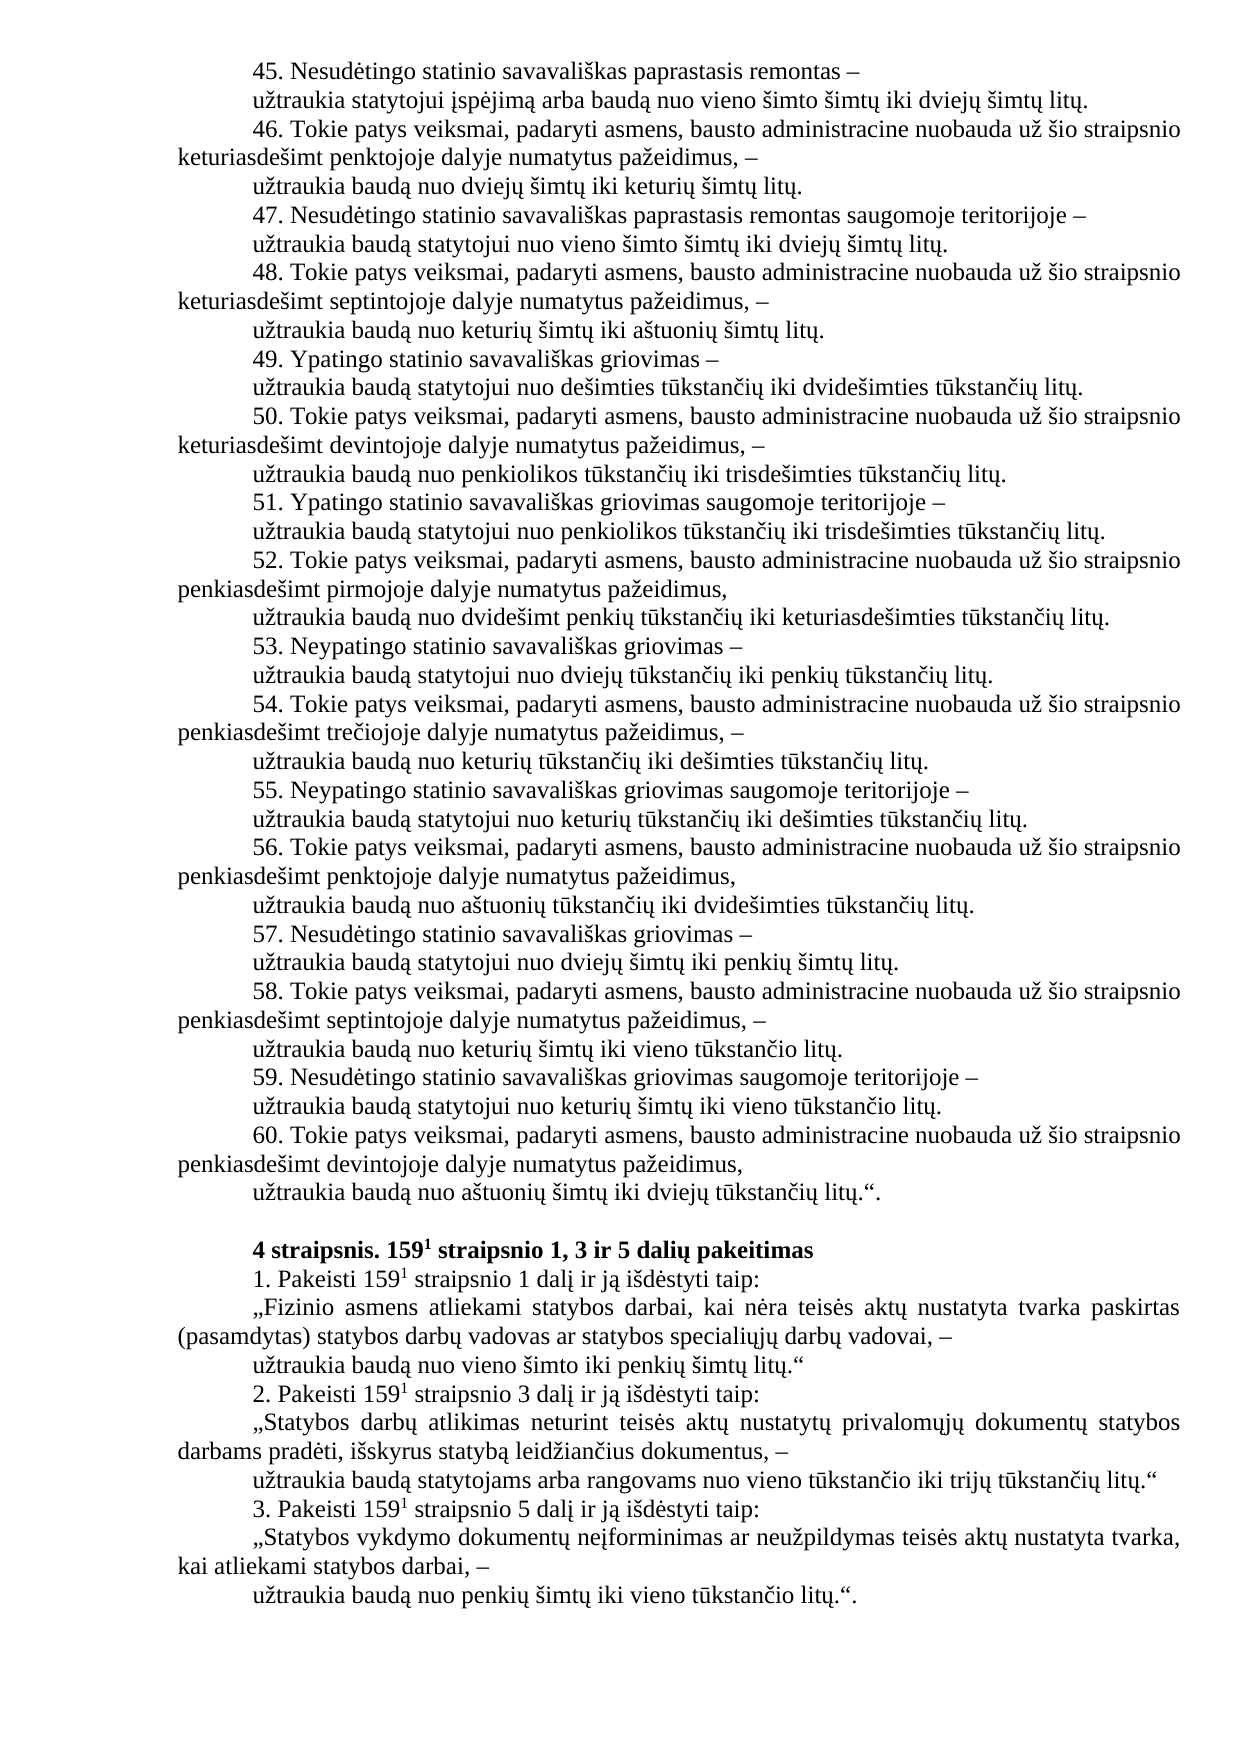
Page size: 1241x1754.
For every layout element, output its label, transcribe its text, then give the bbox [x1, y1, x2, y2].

text „Fizinio asmens atliekami statybos darbai, kai nėra teisės aktų nustatyta tvarka paskirtas (pasamdytas) statybos darbų vadovas ar statybos specialiųjų darbų vadovai, – [177, 1292, 1181, 1350]
text užtraukia baudą statytojams arba rangovams nuo vieno tūkstančio iki trijų tūkstančių litų.“ [177, 1465, 1181, 1494]
text užtraukia baudą nuo keturių tūkstančių iki dešimties tūkstančių litų. [177, 746, 1181, 775]
text 45. Nesudėtingo statinio savavališkas paprastasis remontas – [177, 56, 1181, 85]
text užtraukia baudą statytojui nuo keturių tūkstančių iki dešimties tūkstančių litų. [177, 804, 1181, 832]
text 3. Pakeisti 1591 straipsnio 5 dalį ir ją išdėstyti taip: [177, 1494, 1181, 1522]
text 55. Neypatingo statinio savavališkas griovimas saugomoje teritorijoje – [177, 775, 1181, 804]
text užtraukia baudą statytojui nuo dviejų tūkstančių iki penkių tūkstančių litų. [177, 660, 1181, 689]
text užtraukia baudą statytojui nuo dešimties tūkstančių iki dvidešimties tūkstančių litų. [177, 372, 1181, 401]
text 2. Pakeisti 1591 straipsnio 3 dalį ir ją išdėstyti taip: [177, 1379, 1181, 1407]
text 50. Tokie patys veiksmai, padaryti asmens, bausto administracine nuobauda už šio straipsnio keturiasdešimt devintojoje dalyje numatytus pažeidimus, – [177, 401, 1181, 459]
text užtraukia baudą nuo penkių šimtų iki vieno tūkstančio litų.“. [177, 1580, 1181, 1609]
text užtraukia baudą statytojui nuo penkiolikos tūkstančių iki trisdešimties tūkstančių litų. [177, 516, 1181, 545]
text 4 straipsnis. 1591 straipsnio 1, 3 ir 5 dalių pakeitimas [177, 1235, 1181, 1264]
text „Statybos darbų atlikimas neturint teisės aktų nustatytų privalomųjų dokumentų statybos darbams pradėti, išskyrus statybą leidžiančius dokumentus, – [177, 1407, 1181, 1465]
text 47. Nesudėtingo statinio savavališkas paprastasis remontas saugomoje teritorijoje – [177, 200, 1181, 229]
text užtraukia baudą nuo penkiolikos tūkstančių iki trisdešimties tūkstančių litų. [177, 459, 1181, 487]
text 49. Ypatingo statinio savavališkas griovimas – [177, 344, 1181, 372]
text 56. Tokie patys veiksmai, padaryti asmens, bausto administracine nuobauda už šio straipsnio penkiasdešimt penktojoje dalyje numatytus pažeidimus, [177, 832, 1181, 890]
text 48. Tokie patys veiksmai, padaryti asmens, bausto administracine nuobauda už šio straipsnio keturiasdešimt septintojoje dalyje numatytus pažeidimus, – [177, 257, 1181, 315]
text 58. Tokie patys veiksmai, padaryti asmens, bausto administracine nuobauda už šio straipsnio penkiasdešimt septintojoje dalyje numatytus pažeidimus, – [177, 976, 1181, 1034]
text 54. Tokie patys veiksmai, padaryti asmens, bausto administracine nuobauda už šio straipsnio penkiasdešimt trečiojoje dalyje numatytus pažeidimus, – [177, 689, 1181, 746]
text užtraukia baudą nuo vieno šimto iki penkių šimtų litų.“ [177, 1350, 1181, 1379]
text užtraukia baudą nuo aštuonių šimtų iki dviejų tūkstančių litų.“. [177, 1177, 1181, 1206]
text užtraukia baudą nuo dviejų šimtų iki keturių šimtų litų. [177, 171, 1181, 200]
text 57. Nesudėtingo statinio savavališkas griovimas – [177, 919, 1181, 947]
text 53. Neypatingo statinio savavališkas griovimas – [177, 631, 1181, 660]
text užtraukia baudą statytojui nuo keturių šimtų iki vieno tūkstančio litų. [177, 1091, 1181, 1120]
text užtraukia baudą nuo aštuonių tūkstančių iki dvidešimties tūkstančių litų. [177, 890, 1181, 919]
text 51. Ypatingo statinio savavališkas griovimas saugomoje teritorijoje – [177, 487, 1181, 516]
text užtraukia baudą statytojui nuo vieno šimto šimtų iki dviejų šimtų litų. [177, 229, 1181, 257]
text užtraukia baudą statytojui nuo dviejų šimtų iki penkių šimtų litų. [177, 947, 1181, 976]
text užtraukia statytojui įspėjimą arba baudą nuo vieno šimto šimtų iki dviejų šimtų litų. [177, 85, 1181, 114]
text 46. Tokie patys veiksmai, padaryti asmens, bausto administracine nuobauda už šio straipsnio keturiasdešimt penktojoje dalyje numatytus pažeidimus, – [177, 114, 1181, 171]
text 60. Tokie patys veiksmai, padaryti asmens, bausto administracine nuobauda už šio straipsnio penkiasdešimt devintojoje dalyje numatytus pažeidimus, [177, 1120, 1181, 1177]
text „Statybos vykdymo dokumentų neįforminimas ar neužpildymas teisės aktų nustatyta tvarka, kai atliekami statybos darbai, – [177, 1522, 1181, 1580]
text užtraukia baudą nuo dvidešimt penkių tūkstančių iki keturiasdešimties tūkstančių litų. [177, 602, 1181, 631]
text 1. Pakeisti 1591 straipsnio 1 dalį ir ją išdėstyti taip: [177, 1264, 1181, 1292]
text užtraukia baudą nuo keturių šimtų iki vieno tūkstančio litų. [177, 1034, 1181, 1062]
text užtraukia baudą nuo keturių šimtų iki aštuonių šimtų litų. [177, 315, 1181, 344]
text 52. Tokie patys veiksmai, padaryti asmens, bausto administracine nuobauda už šio straipsnio penkiasdešimt pirmojoje dalyje numatytus pažeidimus, [177, 545, 1181, 602]
text 59. Nesudėtingo statinio savavališkas griovimas saugomoje teritorijoje – [177, 1062, 1181, 1091]
